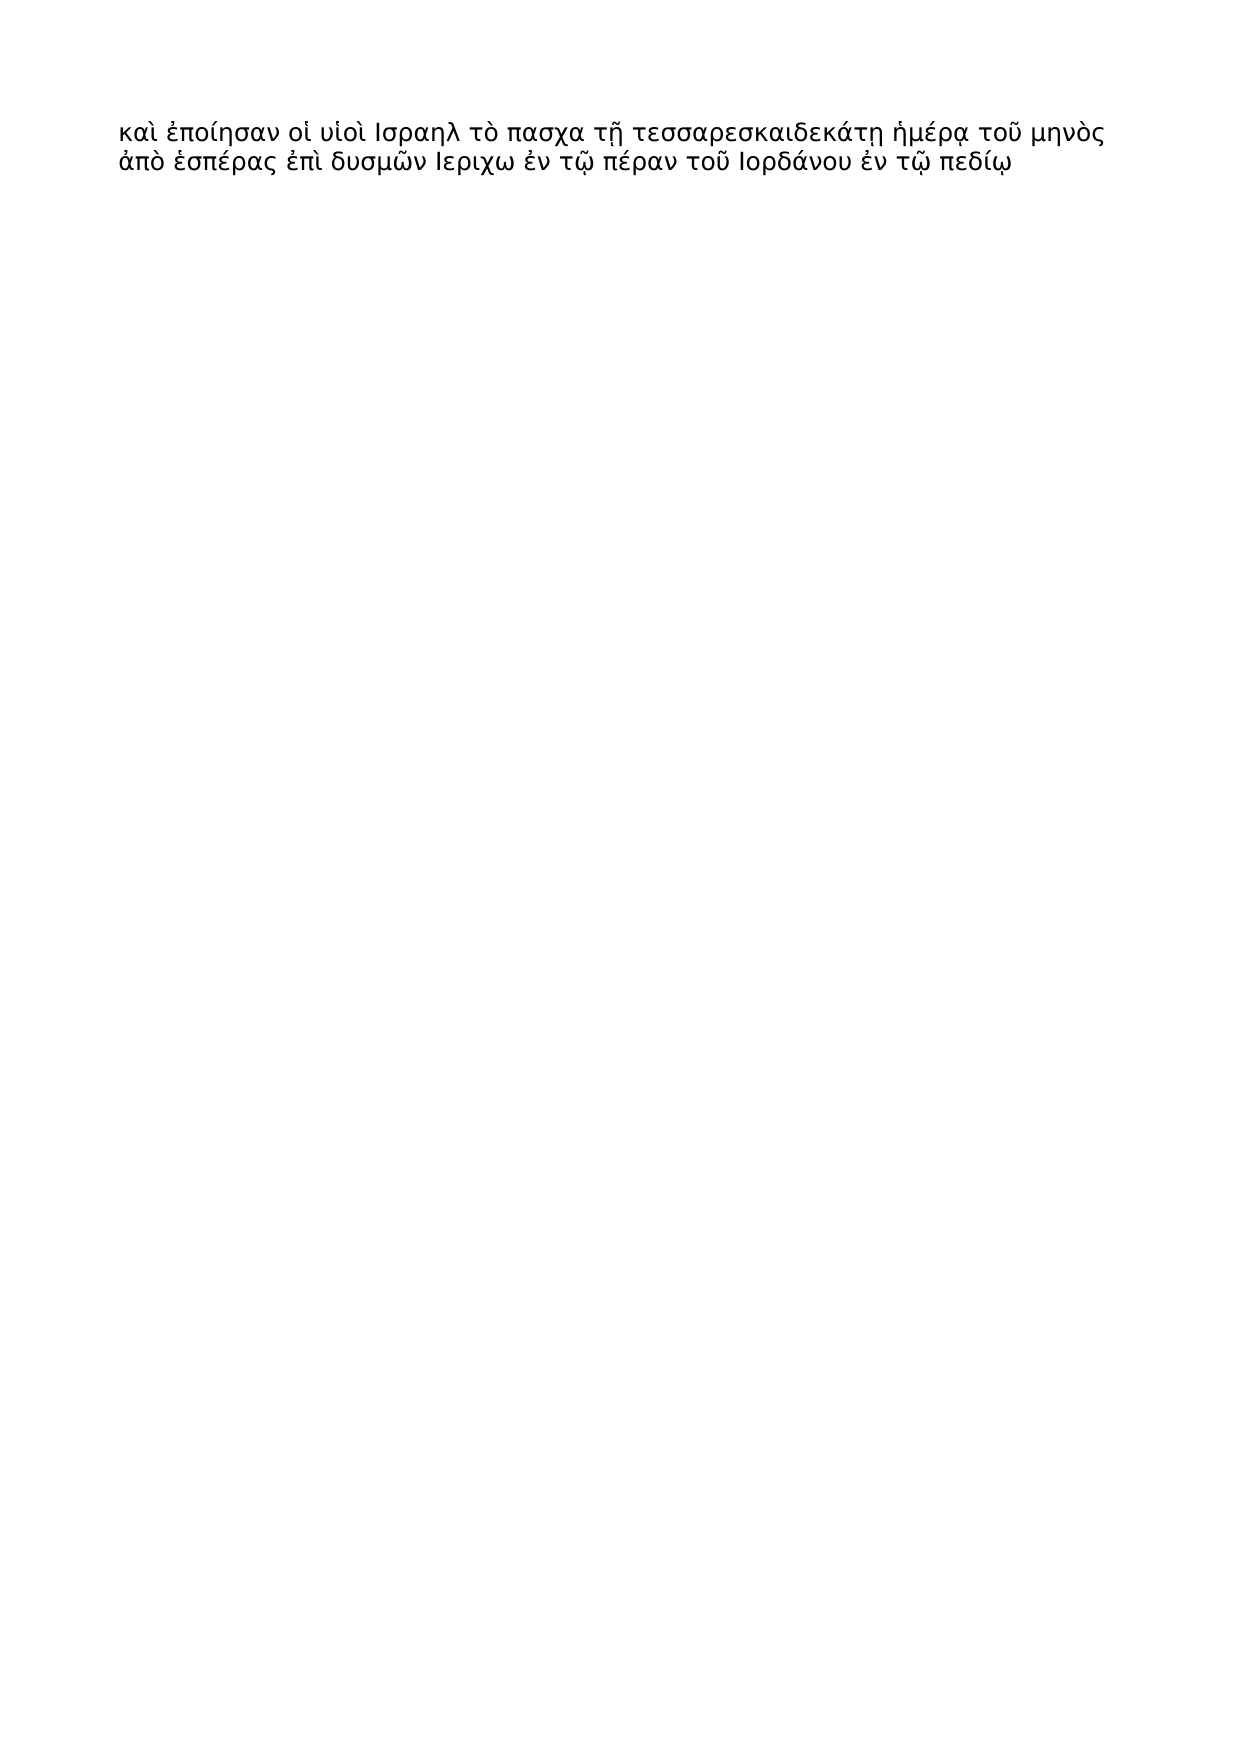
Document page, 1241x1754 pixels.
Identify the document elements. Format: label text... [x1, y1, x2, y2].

text καὶ ἐποίησαν οἱ υἱοὶ Ισραηλ τὸ πασχα τῇ τεσσαρεσκαιδεκάτῃ ἡμέρᾳ τοῦ μηνὸς ἀπὸ ἑσπέρας ἐπὶ δυσμῶν Ιεριχω ἐν τῷ πέραν τοῦ Ιορδάνου ἐν τῷ πεδίῳ [118, 118, 1122, 176]
